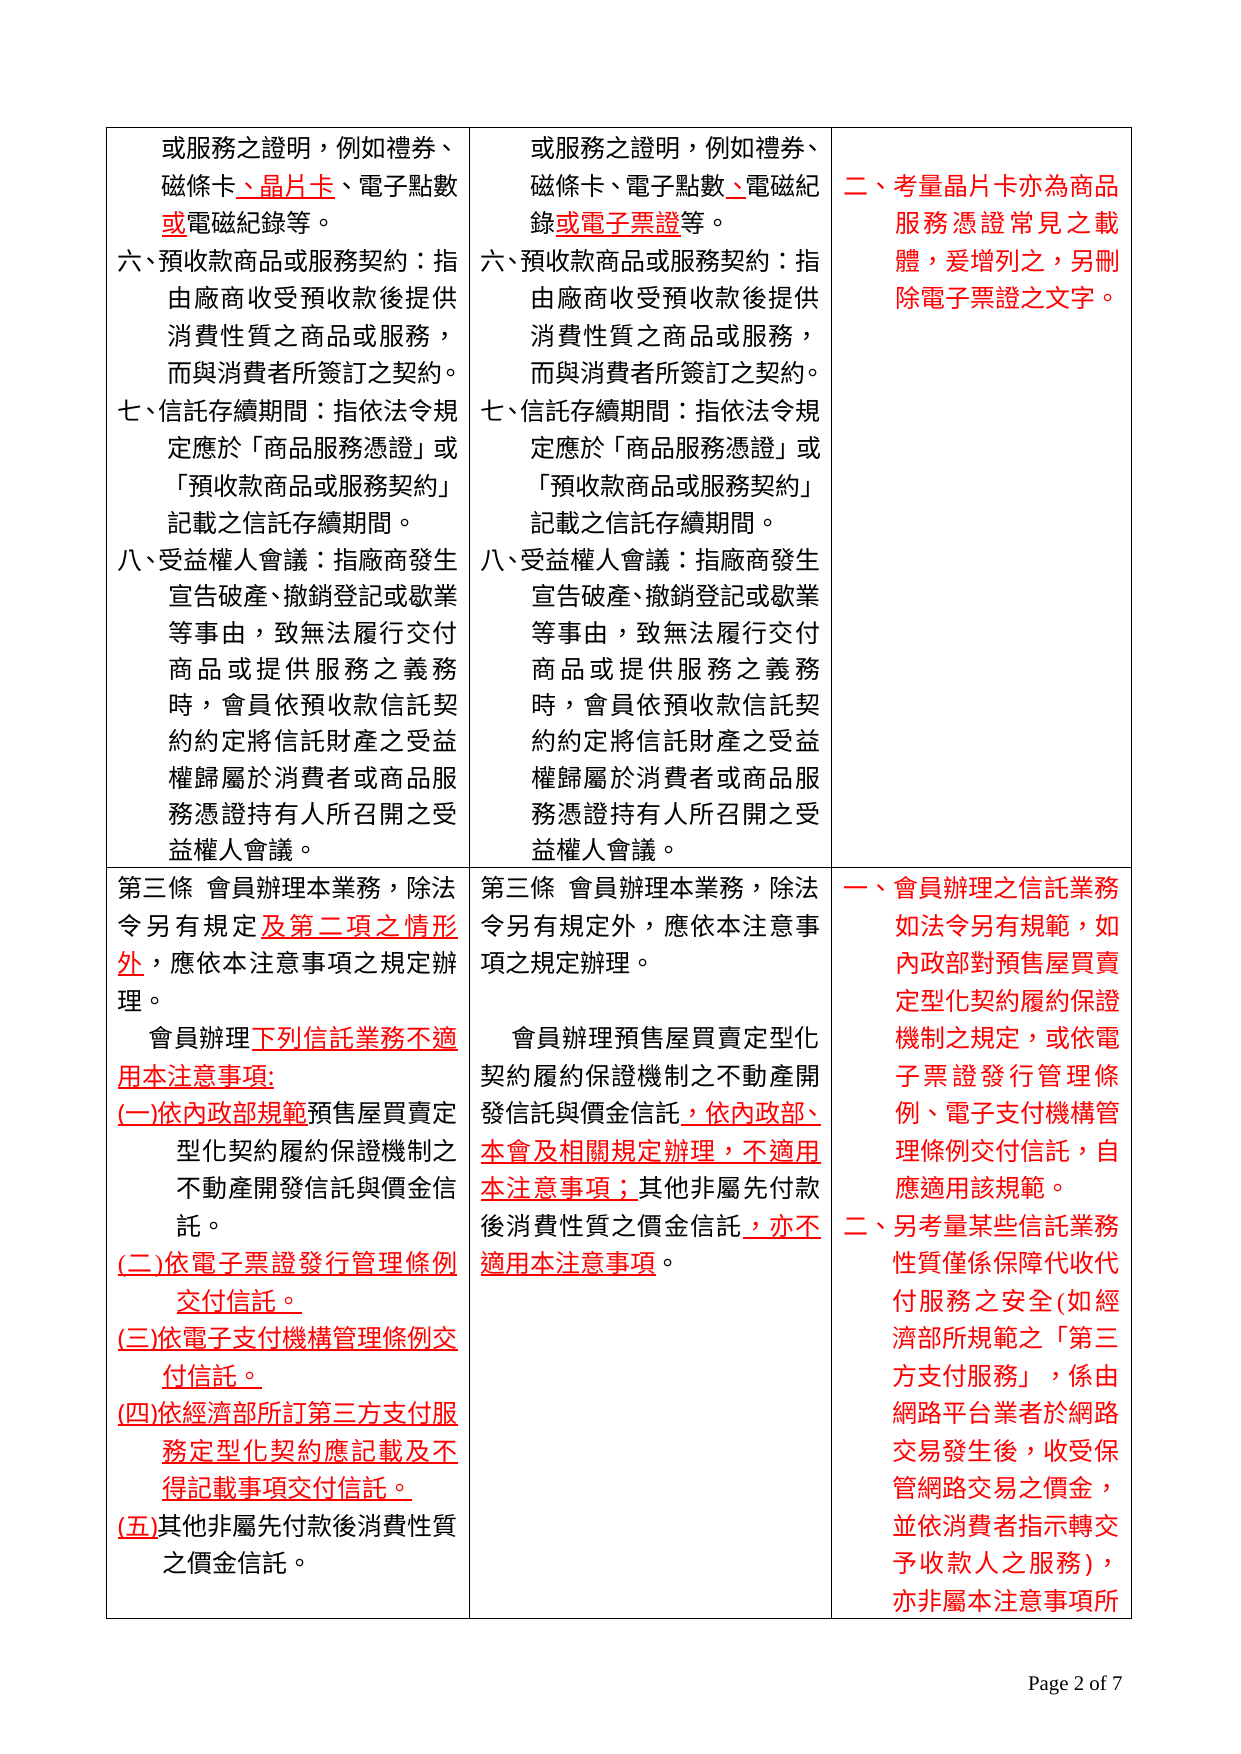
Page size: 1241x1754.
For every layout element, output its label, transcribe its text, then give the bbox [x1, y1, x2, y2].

table_cell 第三條 會員辦理本業務，除法令另有規定及第二項之情形外，應依本注意事項之規定辦理。 會員辦理下列信託業務不適用本注意事項: (一)依內政部規範預售屋買賣定型化契約履約保證機制之不動產開發信託與價金信託。 (二)依電子票證發行管理條例交付信託。 (三)依電子支付機構管理條例交付信託。 (四)依經濟部所訂第三方支付服務定型化契約應記載及不得記載事項交付信託。 (五)其他非屬先付款後消費性質之價金信託。 [107, 868, 469, 1618]
table_cell 一、會員辦理之信託業務如法令另有規範，如內政部對預售屋買賣定型化契約履約保證機制之規定，或依電子票證發行管理條例、電子支付機構管理條例交付信託，自應適用該規範。 二、另考量某些信託業務性質僅係保障代收代付服務之安全(如經濟部所規範之「第三方支付服務」，係由網路平台業者於網路交易發生後，收受保管網路交易之價金，並依消費者指示轉交予收款人之服務)，亦非屬本注意事項所 [832, 868, 1131, 1618]
table_cell 或服務之證明，例如禮券、磁條卡、電子點數、電磁紀錄或電子票證等。 六、預收款商品或服務契約：指由廠商收受預收款後提供消費性質之商品或服務，而與消費者所簽訂之契約。 七、信託存續期間：指依法令規定應於「商品服務憑證」或「預收款商品或服務契約」記載之信託存續期間。 八、受益權人會議：指廠商發生宣告破產、撤銷登記或歇業等事由，致無法履行交付商品或提供服務之義務時，會員依預收款信託契約約定將信託財產之受益權歸屬於消費者或商品服務憑證持有人所召開之受益權人會議。 [470, 128, 831, 867]
table_cell 或服務之證明，例如禮券、磁條卡、晶片卡、電子點數或電磁紀錄等。 六、預收款商品或服務契約：指由廠商收受預收款後提供消費性質之商品或服務，而與消費者所簽訂之契約。 七、信託存續期間：指依法令規定應於「商品服務憑證」或「預收款商品或服務契約」記載之信託存續期間。 八、受益權人會議：指廠商發生宣告破產、撤銷登記或歇業等事由，致無法履行交付商品或提供服務之義務時，會員依預收款信託契約約定將信託財產之受益權歸屬於消費者或商品服務憑證持有人所召開之受益權人會議。 [107, 128, 469, 867]
table_cell 第三條 會員辦理本業務，除法令另有規定外，應依本注意事項之規定辦理。 會員辦理預售屋買賣定型化契約履約保證機制之不動產開發信託與價金信託，依內政部、本會及相關規定辦理，不適用本注意事項；其他非屬先付款後消費性質之價金信託，亦不適用本注意事項。 [470, 868, 831, 1618]
table_cell 二、考量晶片卡亦為商品服務憑證常見之載體，爰增列之，另刪除電子票證之文字。 [832, 128, 1131, 867]
